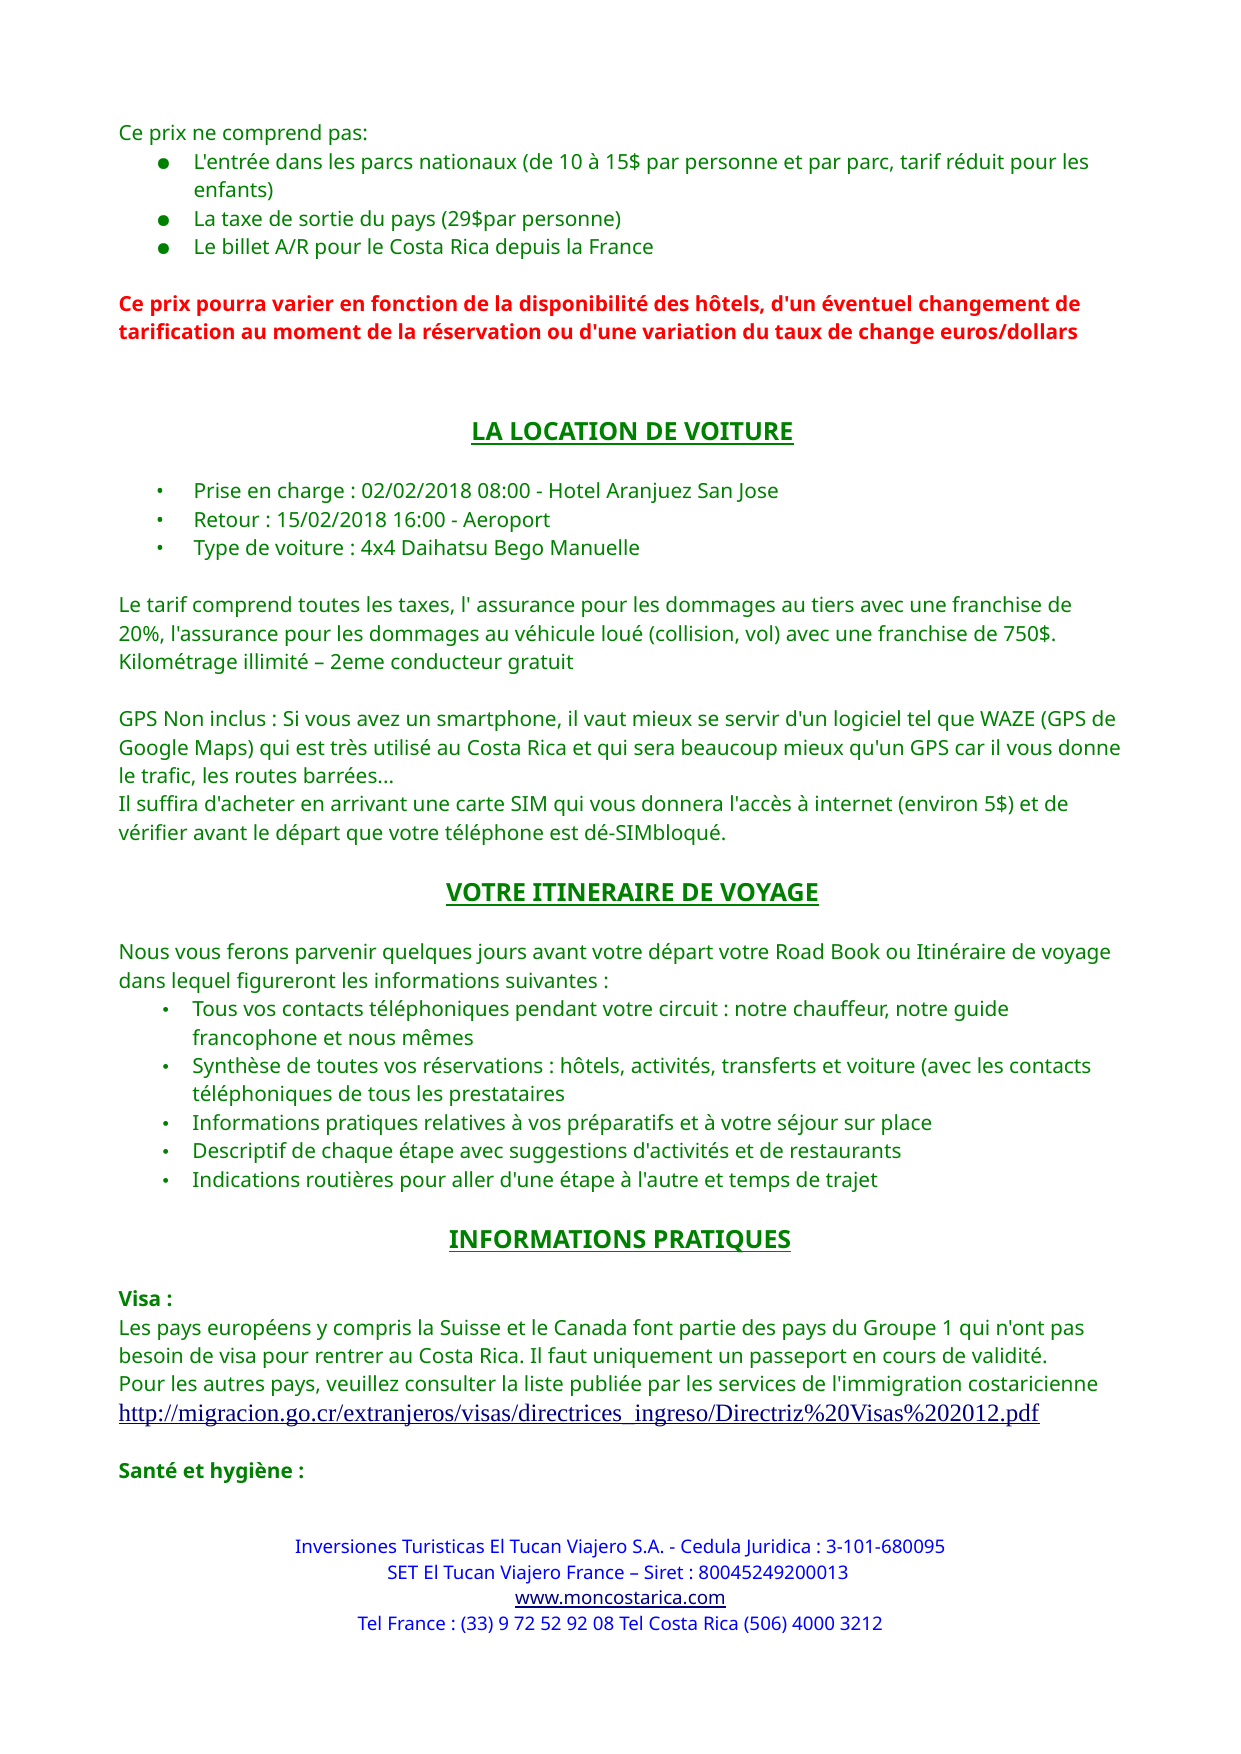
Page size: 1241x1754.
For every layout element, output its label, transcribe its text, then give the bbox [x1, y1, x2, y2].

text Kilométrage illimité – 2eme conducteur gratuit [118, 647, 1122, 676]
list Type de voiture : 4x4 Daihatsu Bego Manuelle [156, 533, 1122, 562]
list Indications routières pour aller d'une étape à l'autre et temps de trajet [162, 1165, 1122, 1193]
list Le billet A/R pour le Costa Rica depuis la France [156, 232, 1122, 261]
text Ce prix ne comprend pas: [118, 118, 1122, 147]
list L'entrée dans les parcs nationaux (de 10 à 15$ par personne et par parc, tarif réduit pour les enfants) [156, 147, 1122, 204]
text LA LOCATION DE VOITURE [118, 414, 1146, 448]
list Descriptif de chaque étape avec suggestions d'activités et de restaurants [162, 1136, 1122, 1165]
text Le tarif comprend toutes les taxes, l' assurance pour les dommages au tiers avec une franchise de 20%, l'assurance pour les dommages au véhicule loué (collision, vol) avec une franchise de 750$. [118, 591, 1122, 647]
text Pour les autres pays, veuillez consulter la liste publiée par les services de l'immigration costaricienne [118, 1369, 1122, 1398]
text Visa : [118, 1284, 1122, 1313]
list Retour : 15/02/2018 16:00 - Aeroport [156, 505, 1122, 533]
list Synthèse de toutes vos réservations : hôtels, activités, transferts et voiture (avec les contacts téléphoniques de tous les prestataires [162, 1051, 1122, 1108]
text VOTRE ITINERAIRE DE VOYAGE [118, 875, 1146, 909]
text http://migracion.go.cr/extranjeros/visas/directrices_ingreso/Directriz%20Visas%202012.pdf [118, 1398, 1122, 1427]
text GPS Non inclus : Si vous avez un smartphone, il vaut mieux se servir d'un logiciel tel que WAZE (GPS de Google Maps) qui est très utilisé au Costa Rica et qui sera beaucoup mieux qu'un GPS car il vous donne le trafic, les routes barrées... Il suffira d'acheter en arrivant une carte SIM qui vous donnera l'accès à internet (environ 5$) et de vérifier avant le départ que votre téléphone est dé-SIMbloqué. [118, 704, 1122, 846]
list La taxe de sortie du pays (29$par personne) [156, 204, 1122, 232]
list Tous vos contacts téléphoniques pendant votre circuit : notre chauffeur, notre guide francophone et nous mêmes [162, 994, 1122, 1051]
text Les pays européens y compris la Suisse et le Canada font partie des pays du Groupe 1 qui n'ont pas besoin de visa pour rentrer au Costa Rica. Il faut uniquement un passeport en cours de validité. [118, 1313, 1122, 1369]
text Nous vous ferons parvenir quelques jours avant votre départ votre Road Book ou Itinéraire de voyage dans lequel figureront les informations suivantes : [118, 937, 1146, 994]
list Prise en charge : 02/02/2018 08:00 - Hotel Aranjuez San Jose [156, 476, 1122, 505]
text Ce prix pourra varier en fonction de la disponibilité des hôtels, d'un éventuel changement de tarification au moment de la réservation ou d'une variation du taux de change euros/dollars [118, 289, 1122, 346]
list Informations pratiques relatives à vos préparatifs et à votre séjour sur place [162, 1108, 1122, 1136]
text Santé et hygiène : [118, 1456, 1122, 1484]
text INFORMATIONS PRATIQUES [118, 1222, 1122, 1256]
